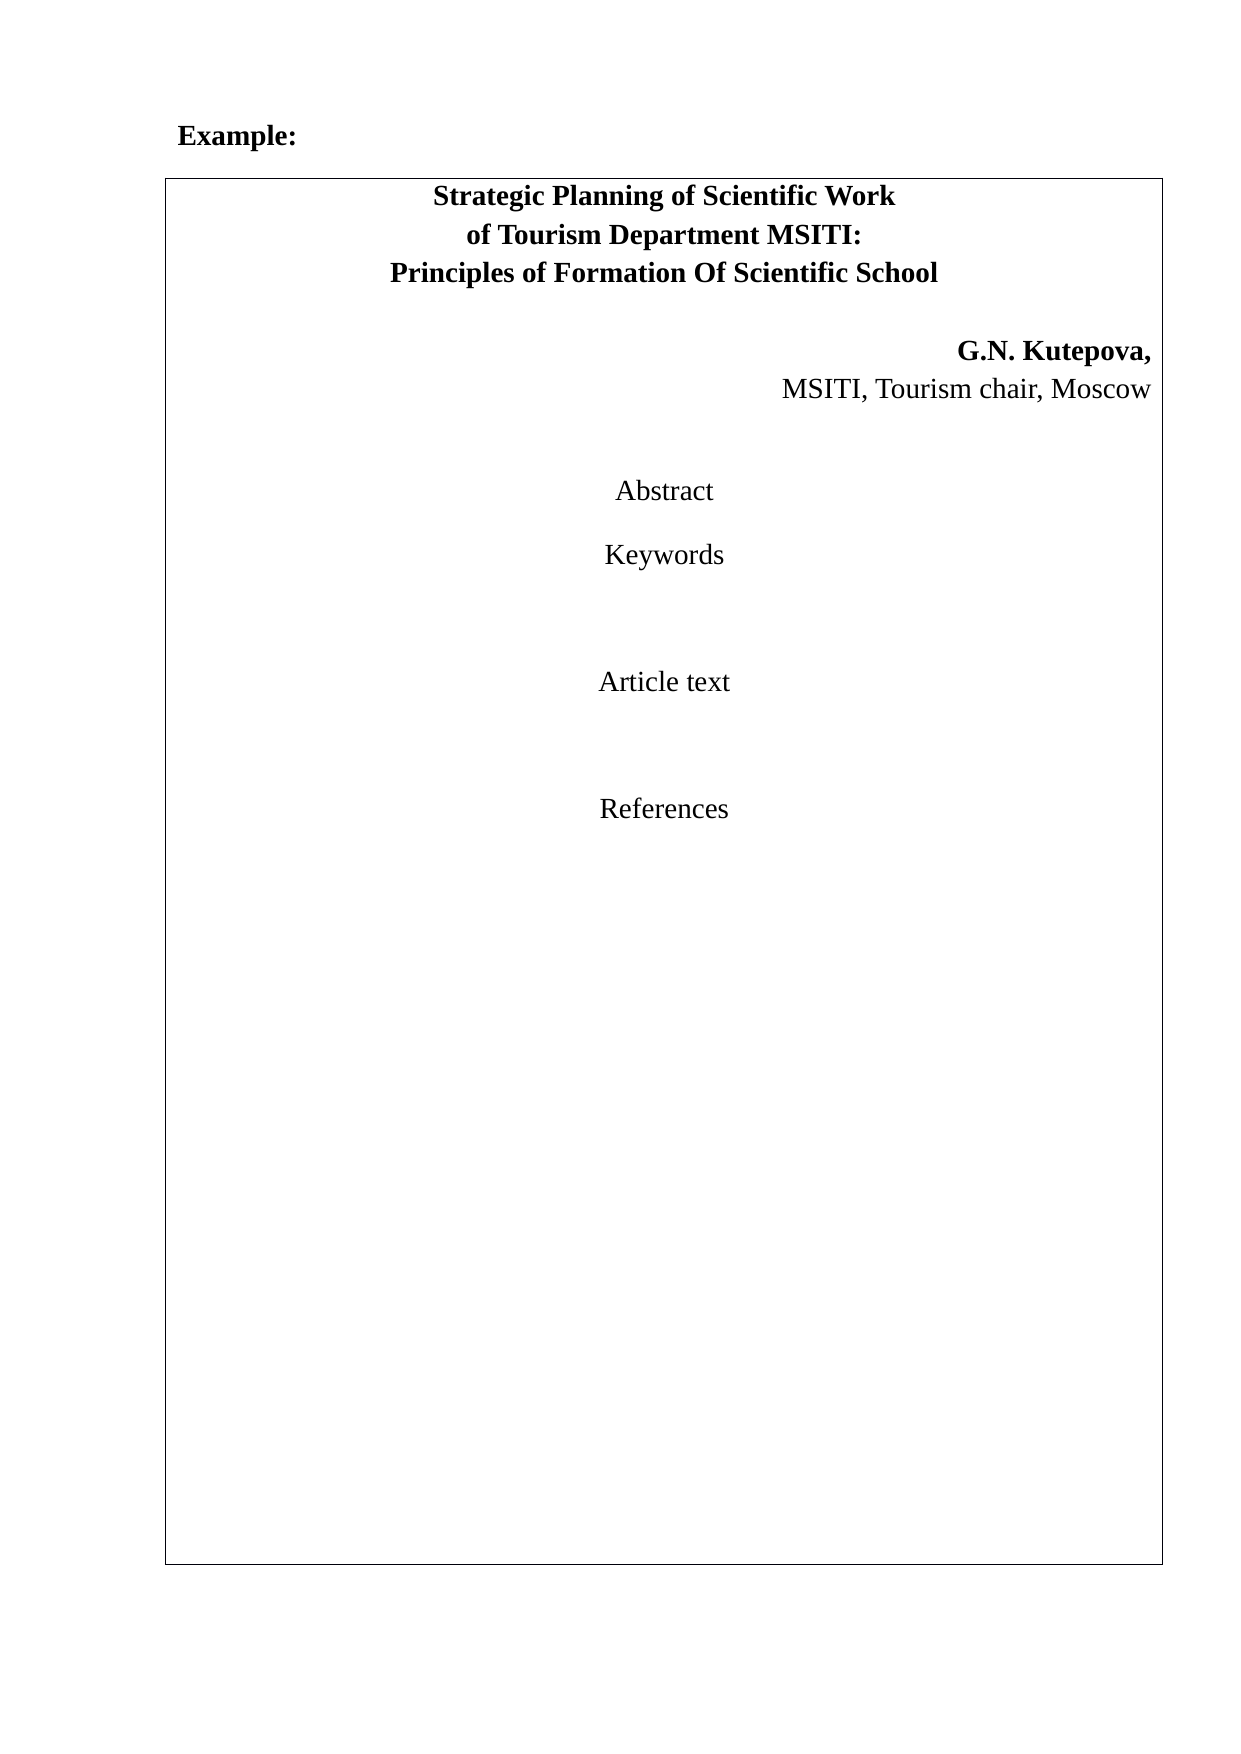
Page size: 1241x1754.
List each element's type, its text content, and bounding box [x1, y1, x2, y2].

text Example: [177, 118, 1152, 152]
table_header Strategic Planning of Scientific Work of Tourism Department MSITI: Principles of Formation Of Scientific School G.N. Kutepova, MSITI, Tourism chair, Moscow Abstract Keywords Article text References [166, 179, 1162, 1564]
